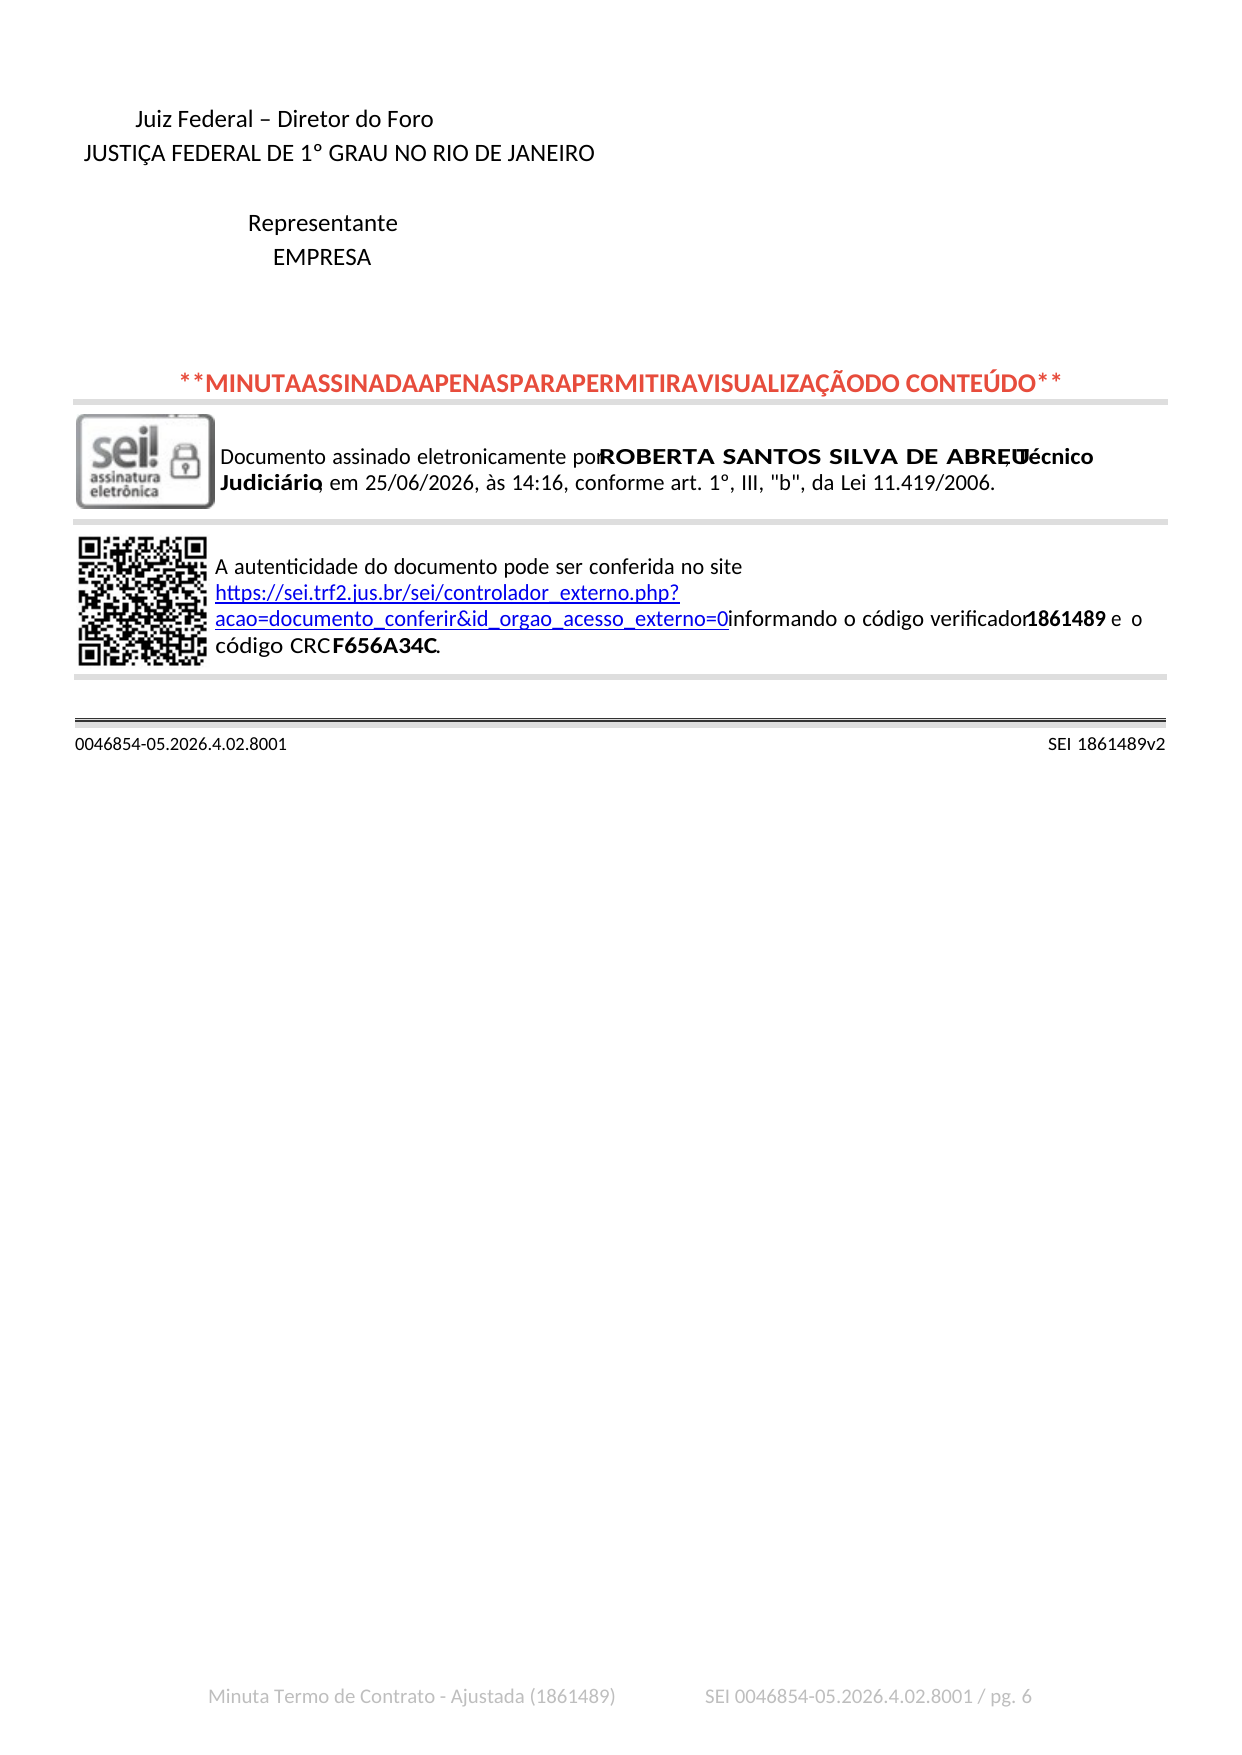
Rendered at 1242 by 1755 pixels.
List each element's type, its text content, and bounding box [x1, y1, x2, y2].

subtitle **MINUTAASSINADAAPENASPARAPERMITIRAVISUALIZAÇÃODO CONTEÚDO** [85, 368, 1156, 399]
text JUSTIÇA FEDERAL DE 1º GRAU NO RIO DE JANEIRO [84, 137, 1156, 167]
text Juiz Federal – Diretor do Foro [135, 103, 1156, 133]
text Representante [248, 207, 1156, 237]
text EMPRESA [273, 241, 1156, 271]
